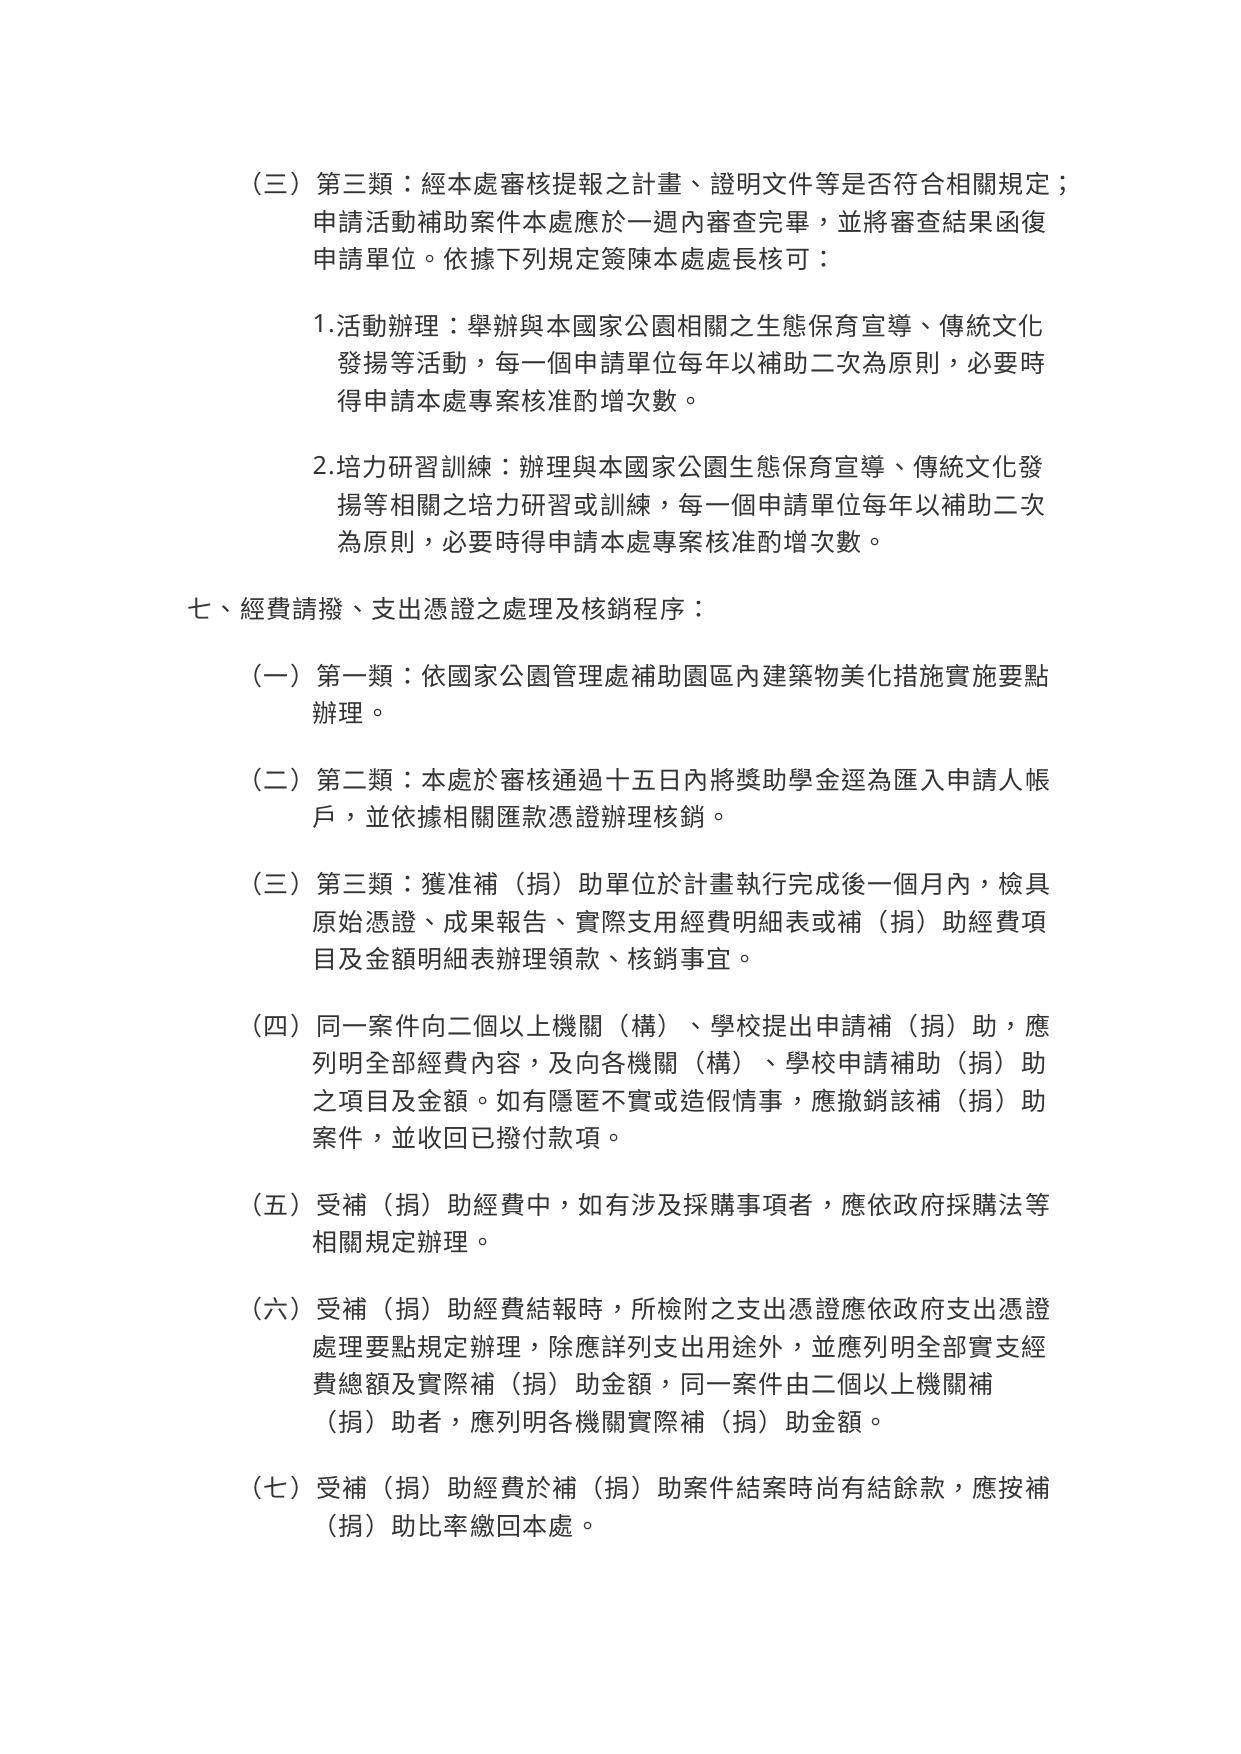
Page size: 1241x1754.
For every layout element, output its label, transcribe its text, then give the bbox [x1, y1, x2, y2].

text （三）第三類：獲准補（捐）助單位於計畫執行完成後一個月內，檢具原始憑證、成果報告、實際支用經費明細表或補（捐）助經費項目及金額明細表辦理領款、核銷事宜。 [237, 864, 1053, 977]
text 七、經費請撥、支出憑證之處理及核銷程序： [187, 589, 1053, 627]
text （一）第一類：依國家公園管理處補助園區內建築物美化措施實施要點辦理。 [237, 656, 1053, 731]
text 1.活動辦理：舉辦與本國家公園相關之生態保育宣導、傳統文化發揚等活動，每一個申請單位每年以補助二次為原則，必要時得申請本處專案核准酌增次數。 [312, 306, 1053, 419]
text （二）第二類：本處於審核通過十五日內將獎助學金逕為匯入申請人帳戶，並依據相關匯款憑證辦理核銷。 [237, 760, 1053, 835]
text （七）受補（捐）助經費於補（捐）助案件結案時尚有結餘款，應按補（捐）助比率繳回本處。 [237, 1469, 1053, 1544]
text 2.培力研習訓練：辦理與本國家公園生態保育宣導、傳統文化發揚等相關之培力研習或訓練，每一個申請單位每年以補助二次為原則，必要時得申請本處專案核准酌增次數。 [312, 448, 1053, 560]
text （三）第三類：經本處審核提報之計畫、證明文件等是否符合相關規定；申請活動補助案件本處應於一週內審查完畢，並將審查結果函復申請單位。依據下列規定簽陳本處處長核可： [237, 164, 1053, 277]
text （五）受補（捐）助經費中，如有涉及採購事項者，應依政府採購法等相關規定辦理。 [237, 1185, 1053, 1260]
text （四）同一案件向二個以上機關（構）、學校提出申請補（捐）助，應列明全部經費內容，及向各機關（構）、學校申請補助（捐）助之項目及金額。如有隱匿不實或造假情事，應撤銷該補（捐）助案件，並收回已撥付款項。 [237, 1006, 1053, 1156]
text （六）受補（捐）助經費結報時，所檢附之支出憑證應依政府支出憑證處理要點規定辦理，除應詳列支出用途外，並應列明全部實支經費總額及實際補（捐）助金額，同一案件由二個以上機關補（捐）助者，應列明各機關實際補（捐）助金額。 [237, 1289, 1053, 1439]
